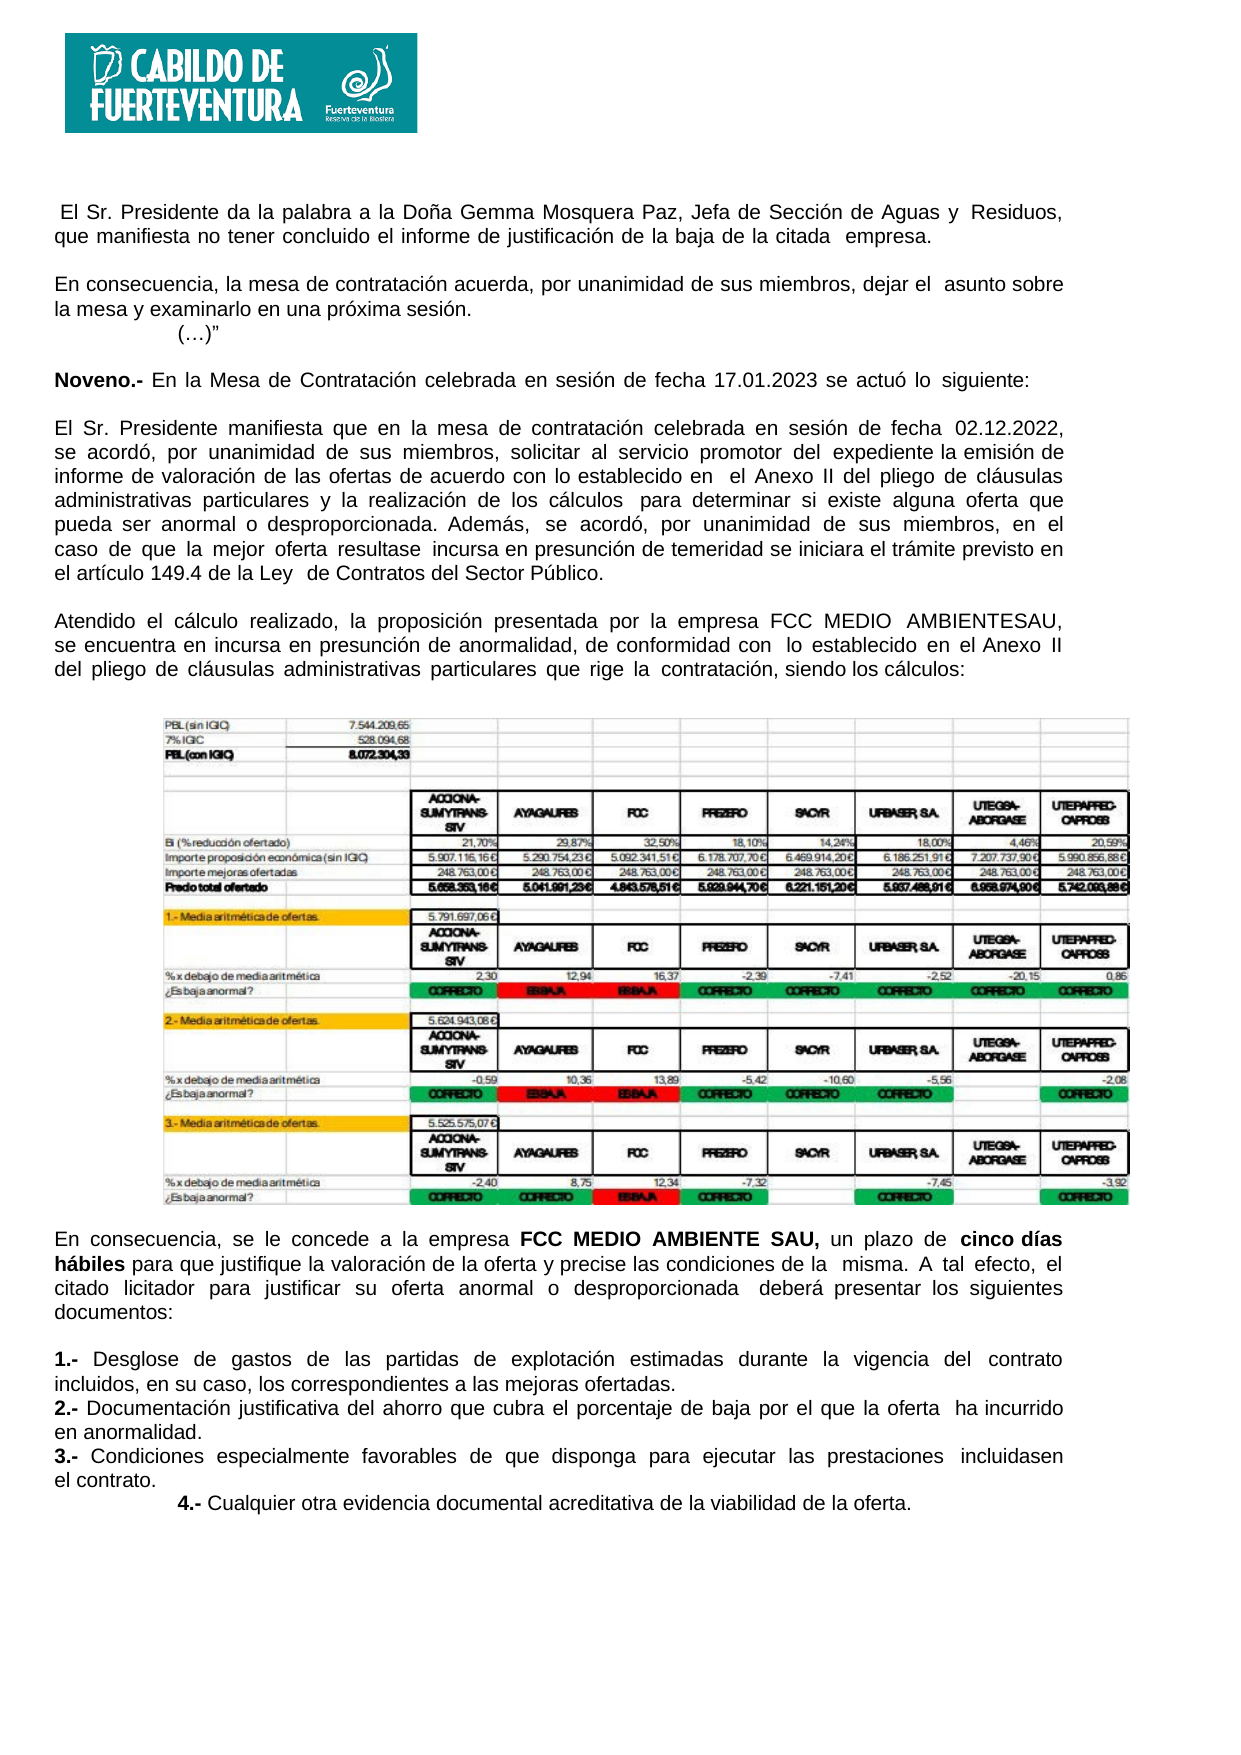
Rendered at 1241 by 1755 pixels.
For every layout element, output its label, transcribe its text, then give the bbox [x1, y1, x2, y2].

text Atendido el cálculo realizado, la proposición presentada por la empresa FCC MEDIO AMBIENTESAU, se encuentra en incursa en presunción de anormalidad, de conformidad con lo establecido en el Anexo II del pliego de cláusulas administrativas particulares que rige la contratación, siendo los cálculos: [54, 609, 1064, 681]
text En consecuencia, se le concede a la empresa FCC MEDIO AMBIENTE SAU, un plazo de cinco días hábiles para que justifique la valoración de la oferta y precise las condiciones de la misma. A tal efecto, el citado licitador para justificar su oferta anormal o desproporcionada deberá presentar los siguientes documentos: [54, 1227, 1064, 1324]
text El Sr. Presidente da la palabra a la Doña Gemma Mosquera Paz, Jefa de Sección de Aguas y Residuos, que manifiesta no tener concluido el informe de justificación de la baja de la citada empresa. [54, 200, 1064, 248]
text 2.- Documentación justificativa del ahorro que cubra el porcentaje de baja por el que la oferta ha incurrido en anormalidad. [54, 1395, 1064, 1443]
text 4.- Cualquier otra evidencia documental acreditativa de la viabilidad de la oferta. [177, 1492, 1141, 1515]
text 1.- Desglose de gastos de las partidas de explotación estimadas durante la vigencia del contrato incluidos, en su caso, los correspondientes a las mejoras ofertadas. [54, 1347, 1064, 1395]
text Noveno.- En la Mesa de Contratación celebrada en sesión de fecha 17.01.2023 se actuó lo siguiente: [54, 368, 1064, 392]
text El Sr. Presidente manifiesta que en la mesa de contratación celebrada en sesión de fecha 02.12.2022, se acordó, por unanimidad de sus miembros, solicitar al servicio promotor del expediente la emisión de informe de valoración de las ofertas de acuerdo con lo establecido en el Anexo II del pliego de cláusulas administrativas particulares y la realización de los cálculos para determinar si existe alguna oferta que pueda ser anormal o desproporcionada. Además, se acordó, por unanimidad de sus miembros, en el caso de que la mejor oferta resultase incursa en presunción de temeridad se iniciara el trámite previsto en el artículo 149.4 de la Ley de Contratos del Sector Público. [54, 416, 1064, 585]
text (…)” [177, 320, 1141, 344]
text En consecuencia, la mesa de contratación acuerda, por unanimidad de sus miembros, dejar el asunto sobre la mesa y examinarlo en una próxima sesión. [54, 272, 1064, 320]
text 3.- Condiciones especialmente favorables de que disponga para ejecutar las prestaciones incluidasen el contrato. [54, 1443, 1064, 1492]
